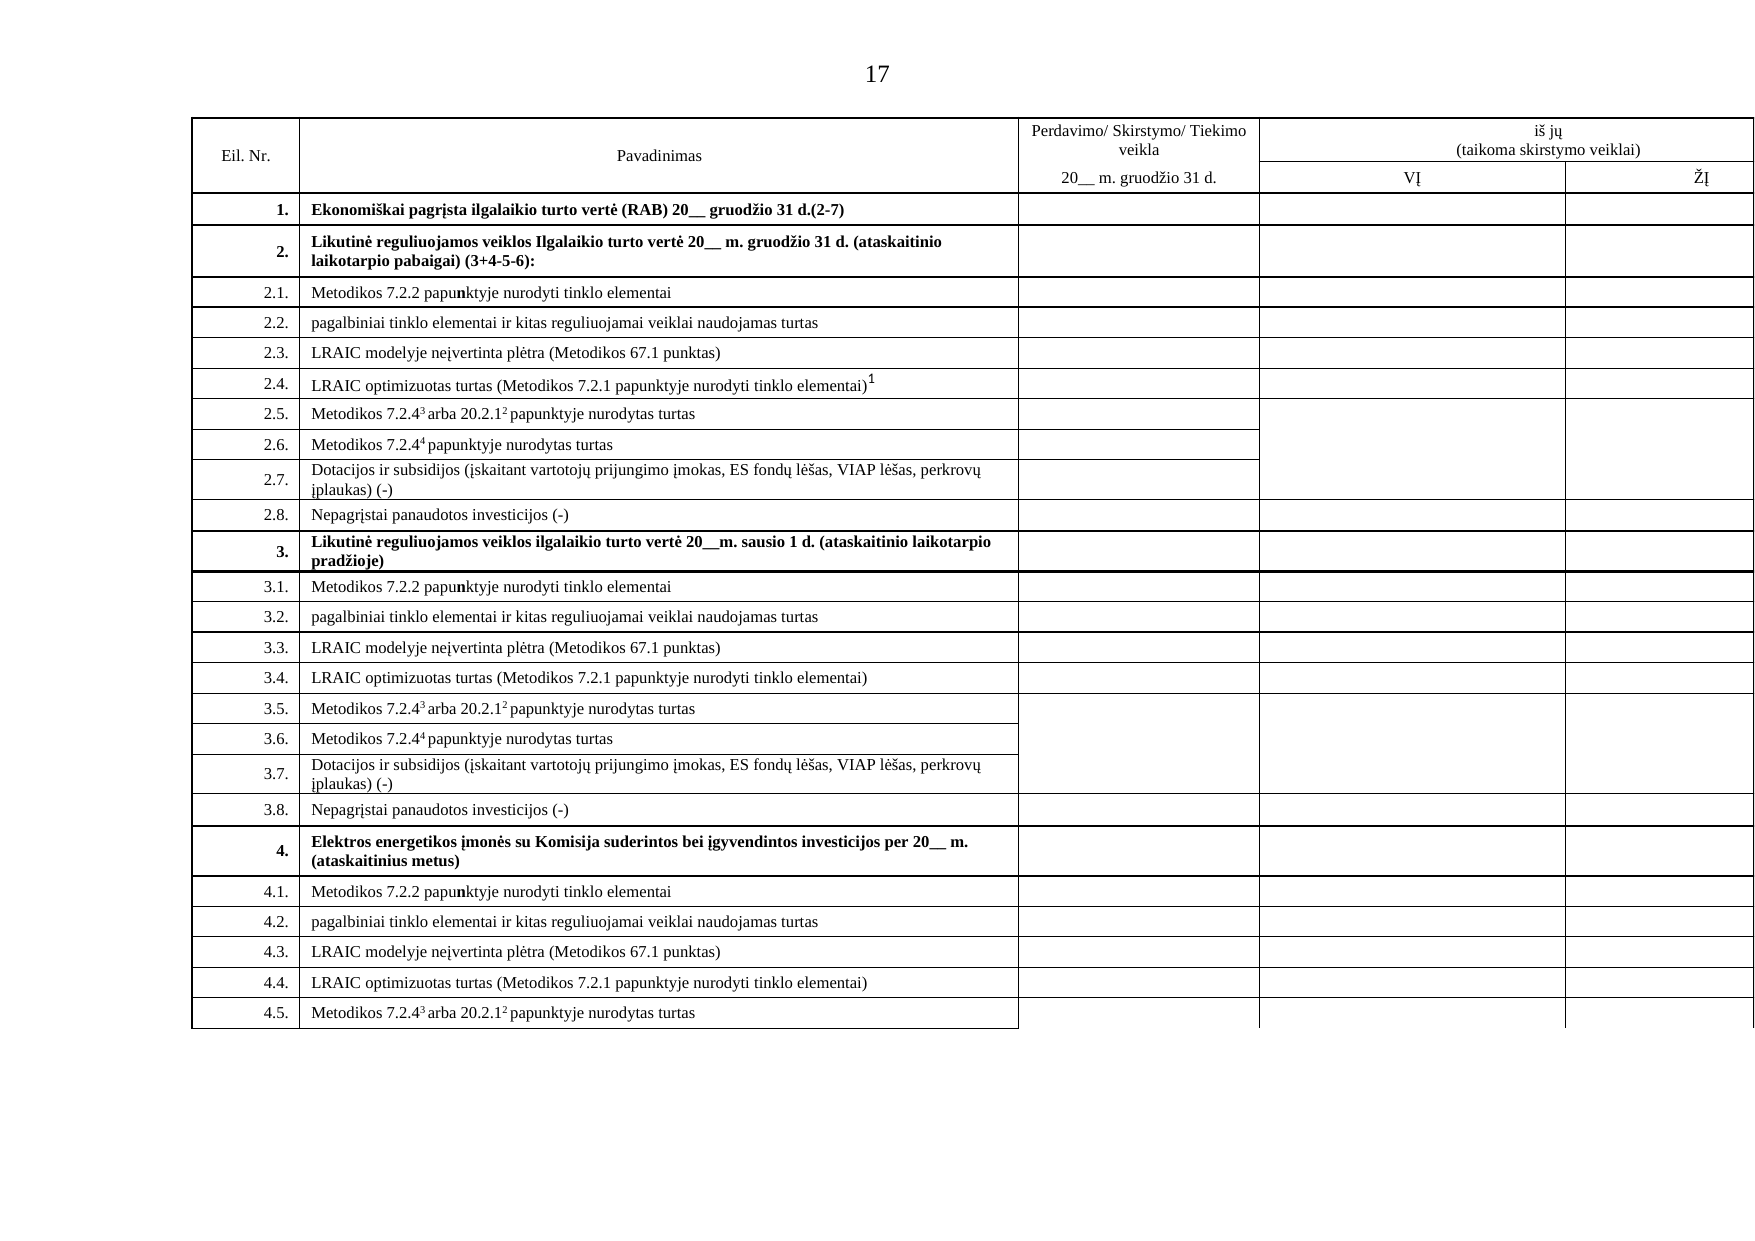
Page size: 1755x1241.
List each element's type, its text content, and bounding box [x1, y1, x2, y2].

table_cell Metodikos 7.2.43 arba 20.2.12 papunktyje nurodytas turtas [300, 694, 1018, 723]
table_cell Pavadinimas [300, 119, 1018, 192]
table_cell pagalbiniai tinklo elementai ir kitas reguliuojamai veiklai naudojamas turtas [300, 907, 1018, 936]
table_cell [1566, 226, 1753, 276]
table_cell [1019, 827, 1259, 875]
table_cell 3.2. [193, 602, 299, 631]
table_cell [1260, 573, 1565, 601]
table_cell [1566, 500, 1753, 530]
table_cell [1019, 723, 1259, 753]
table_cell Metodikos 7.2.43 arba 20.2.12 papunktyje nurodytas turtas [300, 399, 1018, 428]
table_cell [1260, 907, 1565, 936]
table_cell [1566, 754, 1753, 793]
table_cell [1019, 369, 1259, 398]
table_cell 4.4. [193, 968, 299, 997]
table_cell [118, 662, 191, 692]
table_cell 4.2. [193, 907, 299, 936]
table_cell Elektros energetikos įmonės su Komisija suderintos bei įgyvendintos investicijos per 20__ m. (ataskaitinius metus) [300, 827, 1018, 875]
table_cell LRAIC modelyje neįvertinta plėtra (Metodikos 67.1 punktas) [300, 633, 1018, 662]
table_cell [1566, 399, 1753, 428]
table_cell 2.8. [193, 500, 299, 530]
table_cell [1566, 369, 1753, 398]
table_cell LRAIC optimizuotas turtas (Metodikos 7.2.1 papunktyje nurodyti tinklo elementai) [300, 968, 1018, 997]
table_cell [1260, 694, 1565, 723]
table_cell LRAIC optimizuotas turtas (Metodikos 7.2.1 papunktyje nurodyti tinklo elementai) [300, 663, 1018, 692]
table_cell Nepagrįstai panaudotos investicijos (-) [300, 794, 1018, 824]
table_cell [1260, 633, 1565, 662]
table_cell [1019, 573, 1259, 601]
table_cell [1019, 278, 1259, 306]
table_cell Dotacijos ir subsidijos (įskaitant vartotojų prijungimo įmokas, ES fondų lėšas, VIAP lėšas, perkrovų įplaukas) (-) [300, 755, 1018, 793]
table_cell [1566, 694, 1753, 723]
table_cell [1260, 338, 1565, 367]
table_cell Metodikos 7.2.44 papunktyje nurodytas turtas [300, 724, 1018, 753]
table_cell pagalbiniai tinklo elementai ir kitas reguliuojamai veiklai naudojamas turtas [300, 602, 1018, 631]
table_cell [118, 967, 191, 997]
table_cell [1019, 460, 1259, 498]
table_cell [1260, 194, 1565, 224]
table_cell [1566, 907, 1753, 936]
table_cell [1260, 998, 1565, 1028]
table_cell [1260, 459, 1565, 498]
table_cell [1566, 308, 1753, 337]
table_cell [1019, 794, 1259, 824]
table_cell [1019, 998, 1259, 1028]
table_cell [1260, 754, 1565, 793]
table_cell LRAIC modelyje neįvertinta plėtra (Metodikos 67.1 punktas) [300, 937, 1018, 967]
table_cell [1260, 877, 1565, 906]
table_cell [118, 906, 191, 936]
table_cell [1260, 663, 1565, 692]
table_cell Metodikos 7.2.44 papunktyje nurodytas turtas [300, 430, 1018, 459]
table_cell 3. [193, 532, 299, 570]
table_cell [1019, 602, 1259, 631]
table_cell Dotacijos ir subsidijos (įskaitant vartotojų prijungimo įmokas, ES fondų lėšas, VIAP lėšas, perkrovų įplaukas) (-) [300, 460, 1018, 498]
table_cell [118, 224, 191, 276]
table_cell 3.5. [193, 694, 299, 723]
table_cell [1019, 633, 1259, 662]
table_cell 4.3. [193, 937, 299, 967]
table_cell [118, 459, 191, 498]
table_cell [118, 276, 191, 306]
table_cell [1566, 998, 1753, 1028]
table_cell [1260, 968, 1565, 997]
table_cell [1019, 694, 1259, 723]
table_cell [118, 161, 191, 192]
table_cell [1566, 633, 1753, 662]
table_cell [118, 530, 191, 570]
table_cell Ekonomiškai pagrįsta ilgalaikio turto vertė (RAB) 20__ gruodžio 31 d.(2-7) [300, 194, 1018, 224]
table_cell [1260, 794, 1565, 824]
table_cell ŽĮ [1566, 162, 1753, 192]
table_cell [118, 192, 191, 224]
table_cell [1566, 459, 1753, 498]
table_cell LRAIC modelyje neįvertinta plėtra (Metodikos 67.1 punktas) [300, 338, 1018, 367]
table_cell Perdavimo/ Skirstymo/ Tiekimo veikla [1019, 119, 1259, 161]
table_cell iš jų (taikoma skirstymo veiklai) [1260, 119, 1753, 161]
table_cell [118, 398, 191, 428]
table_cell [1019, 877, 1259, 906]
table_cell Metodikos 7.2.43 arba 20.2.12 papunktyje nurodytas turtas [300, 998, 1018, 1028]
table_cell 2.7. [193, 460, 299, 498]
table_cell [1566, 278, 1753, 306]
table_cell [1019, 754, 1259, 793]
table_cell [1260, 532, 1565, 570]
table_cell VĮ [1260, 162, 1565, 192]
table_cell [118, 825, 191, 875]
table_cell [1019, 968, 1259, 997]
table_cell [1260, 278, 1565, 306]
table_cell 3.1. [193, 573, 299, 601]
table_cell [1566, 194, 1753, 224]
table_cell [1566, 968, 1753, 997]
table_cell [118, 693, 191, 723]
table_cell [118, 117, 191, 161]
table_cell [1019, 399, 1259, 428]
table_cell [118, 997, 191, 1028]
table_cell 4.5. [193, 998, 299, 1028]
table_cell Eil. Nr. [193, 119, 299, 192]
table_cell [1019, 532, 1259, 570]
table_cell 2.5. [193, 399, 299, 428]
table_cell [1019, 500, 1259, 530]
table_cell 1. [193, 194, 299, 224]
table_cell 20__ m. gruodžio 31 d. [1019, 161, 1259, 192]
table_cell Metodikos 7.2.2 papunktyje nurodyti tinklo elementai [300, 573, 1018, 601]
table_cell [118, 337, 191, 367]
table_cell [1566, 429, 1753, 459]
table_cell [1260, 399, 1565, 428]
table_cell Metodikos 7.2.2 papunktyje nurodyti tinklo elementai [300, 877, 1018, 906]
table_cell [1260, 723, 1565, 753]
table_cell Likutinė reguliuojamos veiklos ilgalaikio turto vertė 20__m. sausio 1 d. (ataskaitinio laikotarpio pradžioje) [300, 532, 1018, 570]
table_cell [1566, 573, 1753, 601]
table_cell [1260, 369, 1565, 398]
table_cell [1019, 907, 1259, 936]
table_cell 3.8. [193, 794, 299, 824]
table_cell [1019, 194, 1259, 224]
table_cell Metodikos 7.2.2 papunktyje nurodyti tinklo elementai [300, 278, 1018, 306]
table_cell LRAIC optimizuotas turtas (Metodikos 7.2.1 papunktyje nurodyti tinklo elementai)1 [300, 369, 1018, 398]
table_cell [1566, 663, 1753, 692]
table_cell [118, 793, 191, 824]
table_cell [1260, 602, 1565, 631]
table_cell Likutinė reguliuojamos veiklos Ilgalaikio turto vertė 20__ m. gruodžio 31 d. (ataskaitinio laikotarpio pabaigai) (3+4-5-6): [300, 226, 1018, 276]
table_cell [1566, 827, 1753, 875]
table_cell [118, 499, 191, 530]
table_cell [1019, 430, 1259, 459]
table_cell [118, 631, 191, 662]
table_cell [1019, 663, 1259, 692]
table_cell 3.7. [193, 755, 299, 793]
table_cell [1566, 723, 1753, 753]
table_cell [1566, 937, 1753, 967]
table_cell 2.1. [193, 278, 299, 306]
table_cell [1019, 338, 1259, 367]
table_cell [1019, 937, 1259, 967]
table_cell [1260, 827, 1565, 875]
table_cell 2. [193, 226, 299, 276]
table_cell [118, 875, 191, 906]
table_cell [118, 936, 191, 967]
table_cell 2.2. [193, 308, 299, 337]
table_cell [1566, 338, 1753, 367]
table_cell 2.4. [193, 369, 299, 398]
table_cell [118, 429, 191, 459]
table_cell [1019, 226, 1259, 276]
table_cell [1566, 602, 1753, 631]
table_cell [1566, 532, 1753, 570]
table_cell [1566, 794, 1753, 824]
table_cell Nepagrįstai panaudotos investicijos (-) [300, 500, 1018, 530]
table_cell [1260, 500, 1565, 530]
table_cell [118, 601, 191, 631]
table_cell [118, 306, 191, 337]
table_cell 2.3. [193, 338, 299, 367]
table_cell 3.6. [193, 724, 299, 753]
table_cell [1260, 226, 1565, 276]
table_cell [118, 754, 191, 793]
table_cell [118, 368, 191, 398]
table_cell [1566, 877, 1753, 906]
table_cell 2.6. [193, 430, 299, 459]
table_cell 3.3. [193, 633, 299, 662]
table_cell [118, 570, 191, 601]
table_cell [1019, 308, 1259, 337]
table_cell [1260, 429, 1565, 459]
table_cell pagalbiniai tinklo elementai ir kitas reguliuojamai veiklai naudojamas turtas [300, 308, 1018, 337]
table_cell 4.1. [193, 877, 299, 906]
table_cell [118, 723, 191, 753]
table_cell [1260, 937, 1565, 967]
table_cell [1260, 308, 1565, 337]
table_cell 3.4. [193, 663, 299, 692]
table_cell 4. [193, 827, 299, 875]
